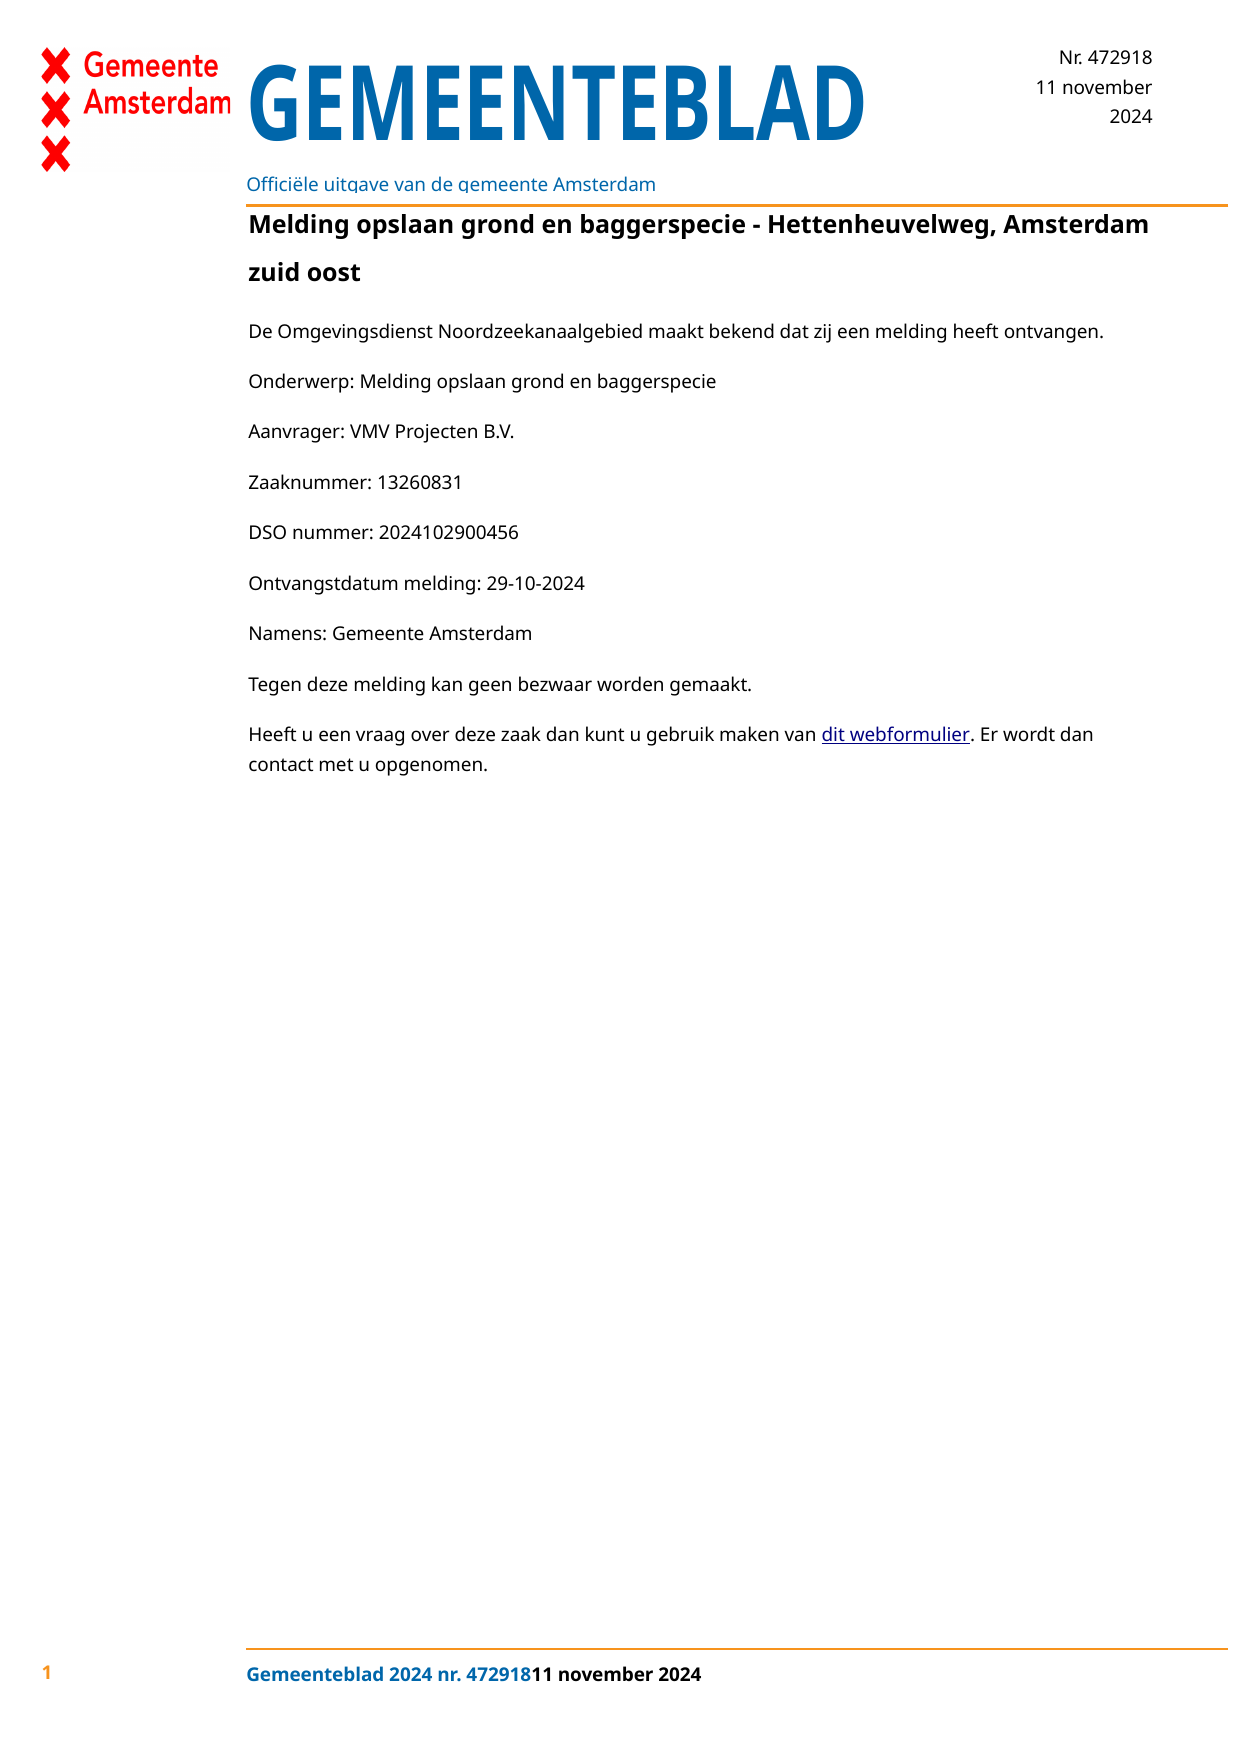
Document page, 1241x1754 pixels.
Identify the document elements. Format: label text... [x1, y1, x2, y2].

text Heeft u een vraag over deze zaak dan kunt u gebruik maken van dit webformulier. Er wordt dan contact met u opgenomen. [248, 721, 1152, 777]
text Zaaknummer: 13260831 [248, 469, 1152, 495]
picture [41, 47, 231, 172]
text DSO nummer: 2024102900456 [248, 519, 1152, 545]
text Melding opslaan grond en baggerspecie - Hettenheuvelweg, Amsterdam zuid oost [248, 207, 1152, 288]
text Namens: Gemeente Amsterdam [248, 620, 1152, 646]
text De Omgevingsdienst Noordzeekanaalgebied maakt bekend dat zij een melding heeft ontvangen. [248, 318, 1152, 344]
text Onderwerp: Melding opslaan grond en baggerspecie [248, 368, 1152, 394]
text Ontvangstdatum melding: 29-10-2024 [248, 570, 1152, 596]
text Aanvrager: VMV Projecten B.V. [248, 419, 1152, 444]
text Tegen deze melding kan geen bezwaar worden gemaakt. [248, 671, 1152, 697]
